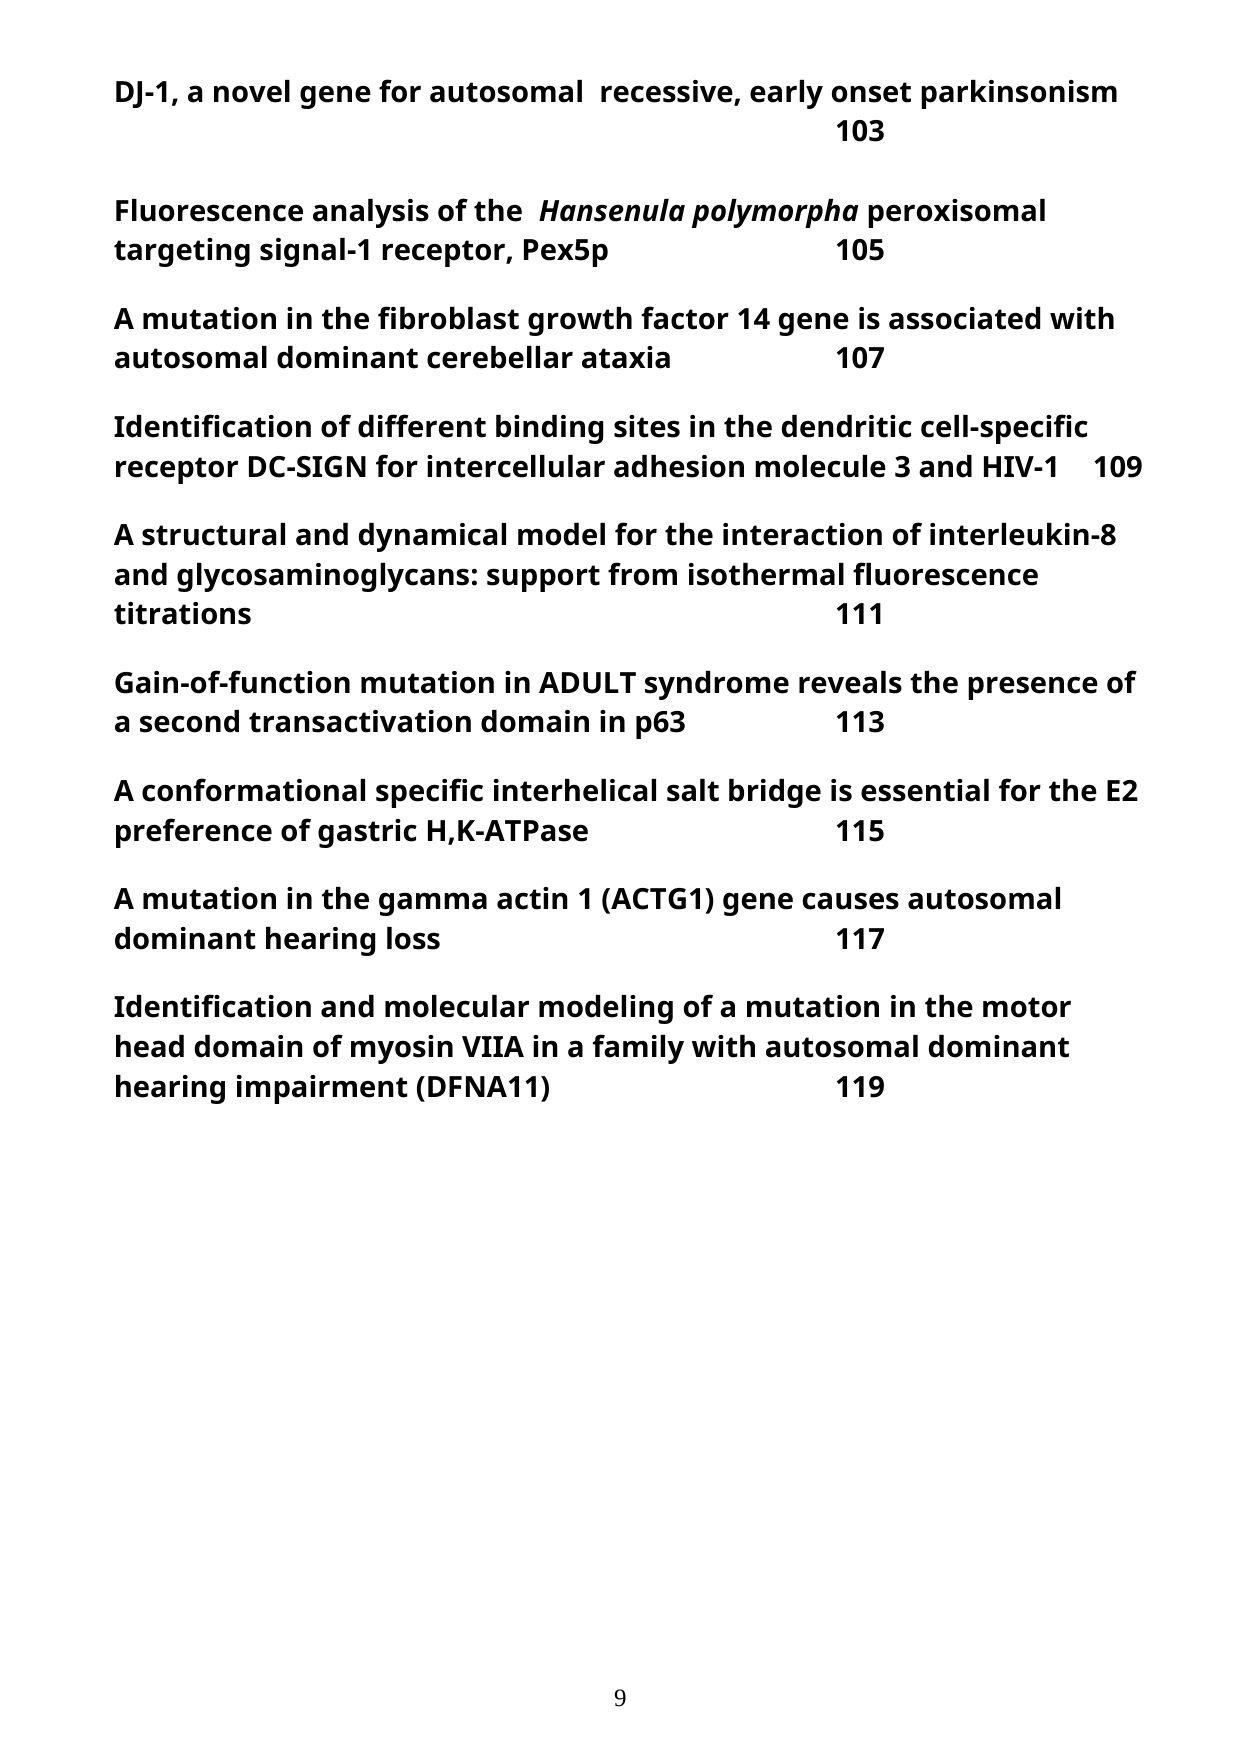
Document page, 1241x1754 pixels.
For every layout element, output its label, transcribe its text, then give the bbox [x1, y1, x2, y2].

text A mutation in the fibroblast growth factor 14 gene is associated with autosomal dominant cerebellar ataxia 107 [113, 298, 1152, 377]
text Identification and molecular modeling of a mutation in the motor head domain of myosin VIIA in a family with autosomal dominant hearing impairment (DFNA11) 119 [113, 986, 1152, 1106]
text A structural and dynamical model for the interaction of interleukin-8 and glycosaminoglycans: support from isothermal fluorescence titrations 111 [113, 514, 1152, 633]
text Identification of different binding sites in the dendritic cell-specific receptor DC-SIGN for intercellular adhesion molecule 3 and HIV-1 109 [113, 406, 1152, 486]
text A mutation in the gamma actin 1 (ACTG1) gene causes autosomal dominant hearing loss 117 [113, 878, 1152, 958]
text Fluorescence analysis of the Hansenula polymorpha peroxisomal targeting signal-1 receptor, Pex5p 105 [113, 190, 1152, 269]
text A conformational specific interhelical salt bridge is essential for the E2 preference of gastric H,K-ATPase 115 [113, 770, 1152, 849]
text Gain-of-function mutation in ADULT syndrome reveals the presence of a second transactivation domain in p63 113 [113, 662, 1152, 741]
text DJ-1, a novel gene for autosomal recessive, early onset parkinsonism 103 [113, 71, 1152, 150]
